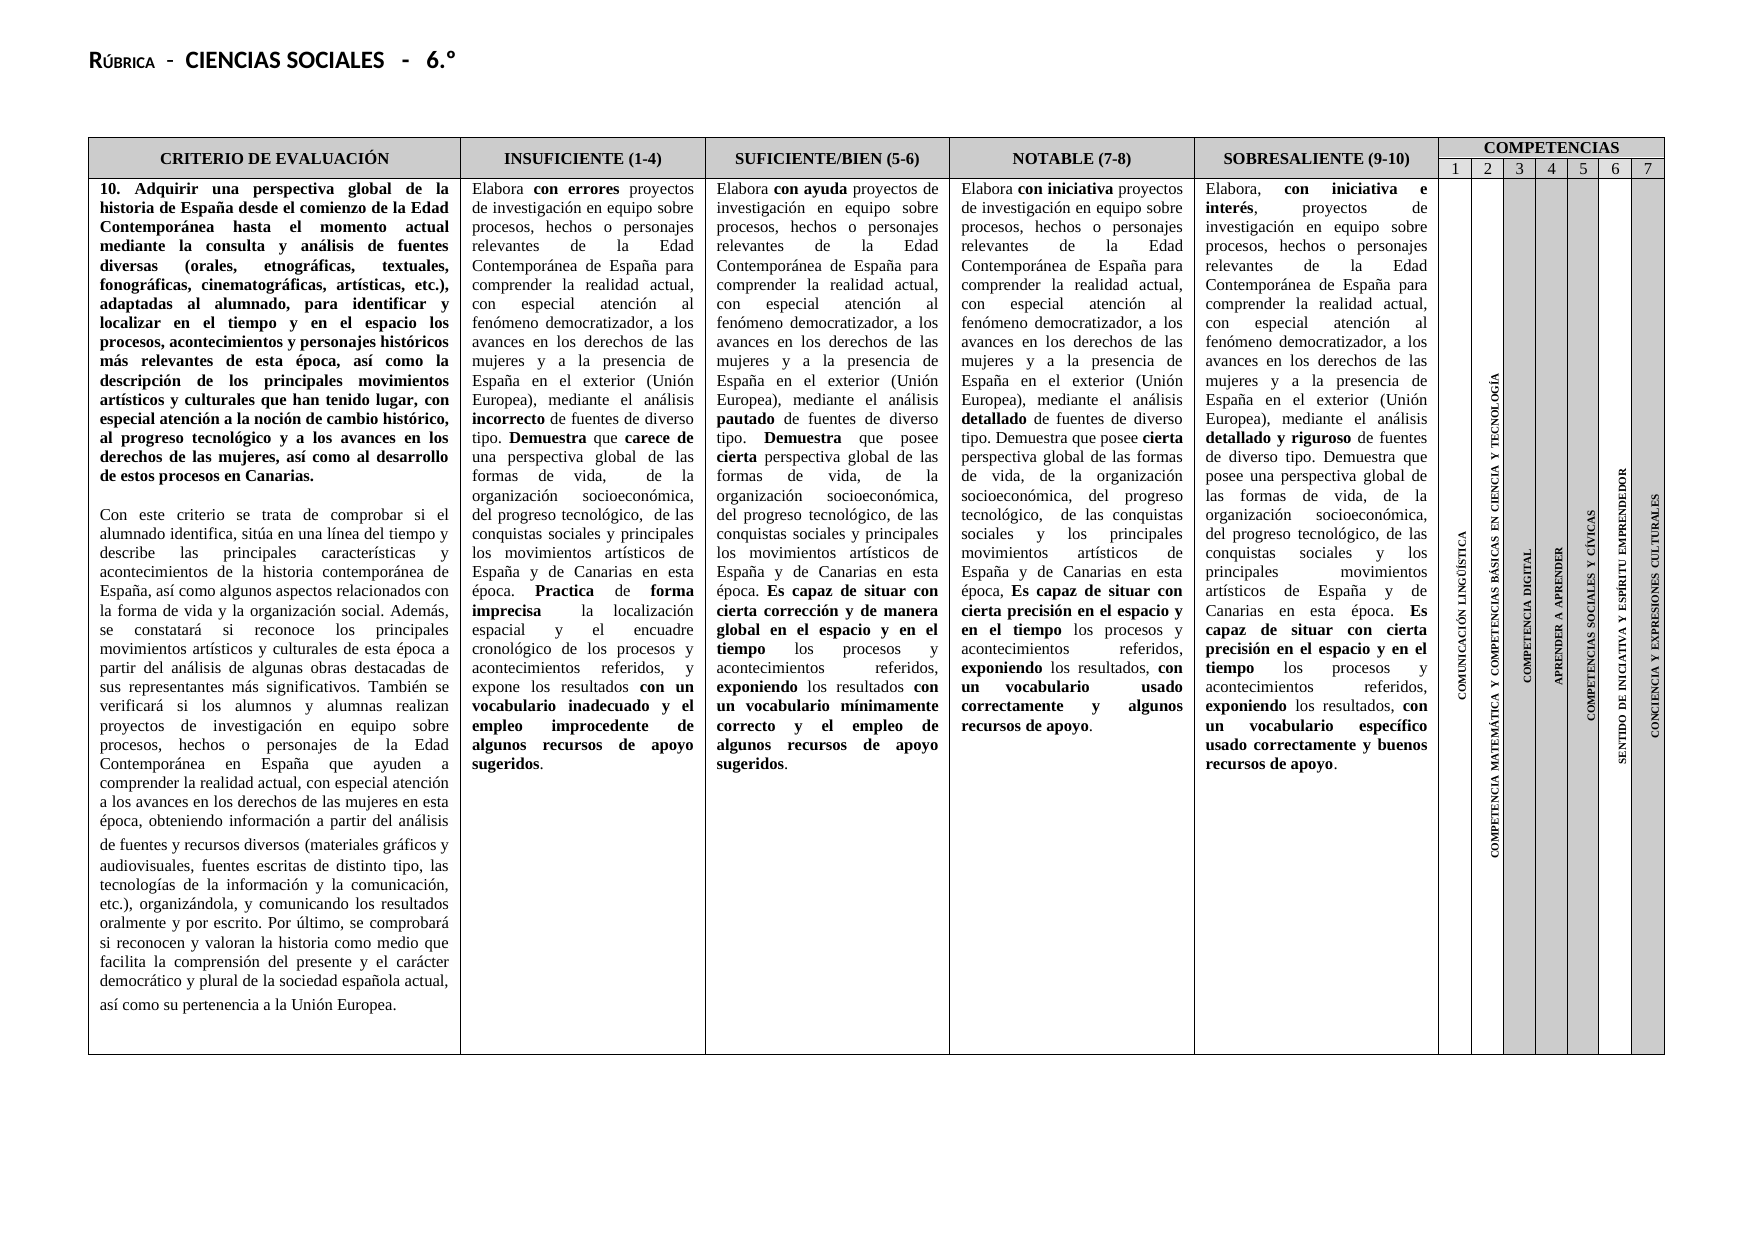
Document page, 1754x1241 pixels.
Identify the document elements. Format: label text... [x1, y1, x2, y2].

table_header SOBRESALIENTE (9-10) [1195, 138, 1438, 178]
table_cell Elabora, con iniciativa e interés, proyectos de investigación en equipo sobre procesos, hechos o personajes relevantes de la Edad Contemporánea de España para comprender la realidad actual, con especial atención al fenómeno democratizador, a los avances en los derechos de las mujeres y a la presencia de España en el exterior (Unión Europea), mediante el análisis detallado y riguroso de fuentes de diverso tipo. Demuestra que posee una perspectiva global de las formas de vida, de la organización socioeconómica, del progreso tecnológico, de las conquistas sociales y los principales movimientos artísticos de España y de Canarias en esta época. Es capaz de situar con cierta precisión en el espacio y en el tiempo los procesos y acontecimientos referidos, exponiendo los resultados, con un vocabulario específico usado correctamente y buenos recursos de apoyo. [1195, 179, 1438, 1054]
table_header SUFICIENTE/BIEN (5-6) [706, 138, 949, 178]
table_cell competencia matemática y competencias básicas en ciencia y tecnología [1472, 179, 1503, 1054]
table_cell competencias sociales y cívicas [1568, 179, 1598, 1054]
table_cell Elabora con ayuda proyectos de investigación en equipo sobre procesos, hechos o personajes relevantes de la Edad Contemporánea de España para comprender la realidad actual, con especial atención al fenómeno democratizador, a los avances en los derechos de las mujeres y a la presencia de España en el exterior (Unión Europea), mediante el análisis pautado de fuentes de diverso tipo. Demuestra que posee cierta perspectiva global de las formas de vida, de la organización socioeconómica, del progreso tecnológico, de las conquistas sociales y principales los movimientos artísticos de España y de Canarias en esta época. Es capaz de situar con cierta corrección y de manera global en el espacio y en el tiempo los procesos y acontecimientos referidos, exponiendo los resultados con un vocabulario mínimamente correcto y el empleo de algunos recursos de apoyo sugeridos. [706, 179, 949, 1054]
table_cell 7 [1632, 159, 1664, 178]
table_cell aprender a aprender [1536, 179, 1567, 1054]
table_header NOTABLE (7-8) [950, 138, 1194, 178]
table_cell 1 [1439, 159, 1471, 178]
table_cell 10. Adquirir una perspectiva global de la historia de España desde el comienzo de la Edad Contemporánea hasta el momento actual mediante la consulta y análisis de fuentes diversas (orales, etnográficas, textuales, fonográficas, cinematográficas, artísticas, etc.), adaptadas al alumnado, para identificar y localizar en el tiempo y en el espacio los procesos, acontecimientos y personajes históricos más relevantes de esta época, así como la descripción de los principales movimientos artísticos y culturales que han tenido lugar, con especial atención a la noción de cambio histórico, al progreso tecnológico y a los avances en los derechos de las mujeres, así como al desarrollo de estos procesos en Canarias. Con este criterio se trata de comprobar si el alumnado identifica, sitúa en una línea del tiempo y describe las principales características y acontecimientos de la historia contemporánea de España, así como algunos aspectos relacionados con la forma de vida y la organización social. Además, se constatará si reconoce los principales movimientos artísticos y culturales de esta época a partir del análisis de algunas obras destacadas de sus representantes más significativos. También se verificará si los alumnos y alumnas realizan proyectos de investigación en equipo sobre procesos, hechos o personajes de la Edad Contemporánea en España que ayuden a comprender la realidad actual, con especial atención a los avances en los derechos de las mujeres en esta época, obteniendo información a partir del análisis de fuentes y recursos diversos (materiales gráficos y audiovisuales, fuentes escritas de distinto tipo, las tecnologías de la información y la comunicación, etc.), organizándola, y comunicando los resultados oralmente y por escrito. Por último, se comprobará si reconocen y valoran la historia como medio que facilita la comprensión del presente y el carácter democrático y plural de la sociedad española actual, así como su pertenencia a la Unión Europea. [89, 179, 460, 1054]
table_cell comunicación lingüística [1439, 179, 1471, 1054]
table_cell conciencia y expresiones culturales [1632, 179, 1664, 1054]
table_header INSUFICIENTE (1-4) [461, 138, 705, 178]
table_cell 6 [1599, 159, 1631, 178]
table_cell competencia digital [1504, 179, 1535, 1054]
table_header CRITERIO DE EVALUACIÓN [89, 138, 460, 178]
table_cell Elabora con errores proyectos de investigación en equipo sobre procesos, hechos o personajes relevantes de la Edad Contemporánea de España para comprender la realidad actual, con especial atención al fenómeno democratizador, a los avances en los derechos de las mujeres y a la presencia de España en el exterior (Unión Europea), mediante el análisis incorrecto de fuentes de diverso tipo. Demuestra que carece de una perspectiva global de las formas de vida, de la organización socioeconómica, del progreso tecnológico, de las conquistas sociales y principales los movimientos artísticos de España y de Canarias en esta época. Practica de forma imprecisa la localización espacial y el encuadre cronológico de los procesos y acontecimientos referidos, y expone los resultados con un vocabulario inadecuado y el empleo improcedente de algunos recursos de apoyo sugeridos. [461, 179, 705, 1054]
table_cell Elabora con iniciativa proyectos de investigación en equipo sobre procesos, hechos o personajes relevantes de la Edad Contemporánea de España para comprender la realidad actual, con especial atención al fenómeno democratizador, a los avances en los derechos de las mujeres y a la presencia de España en el exterior (Unión Europea), mediante el análisis detallado de fuentes de diverso tipo. Demuestra que posee cierta perspectiva global de las formas de vida, de la organización socioeconómica, del progreso tecnológico, de las conquistas sociales y los principales movimientos artísticos de España y de Canarias en esta época, Es capaz de situar con cierta precisión en el espacio y en el tiempo los procesos y acontecimientos referidos, exponiendo los resultados, con un vocabulario usado correctamente y algunos recursos de apoyo. [950, 179, 1194, 1054]
table_cell 5 [1568, 159, 1598, 178]
table_cell 3 [1504, 159, 1535, 178]
table_cell 2 [1472, 159, 1503, 178]
table_header COMPETENCIAS [1439, 138, 1664, 157]
table_cell sentido de iniciativa y espíritu emprendedor [1599, 179, 1631, 1054]
table_cell 4 [1536, 159, 1567, 178]
